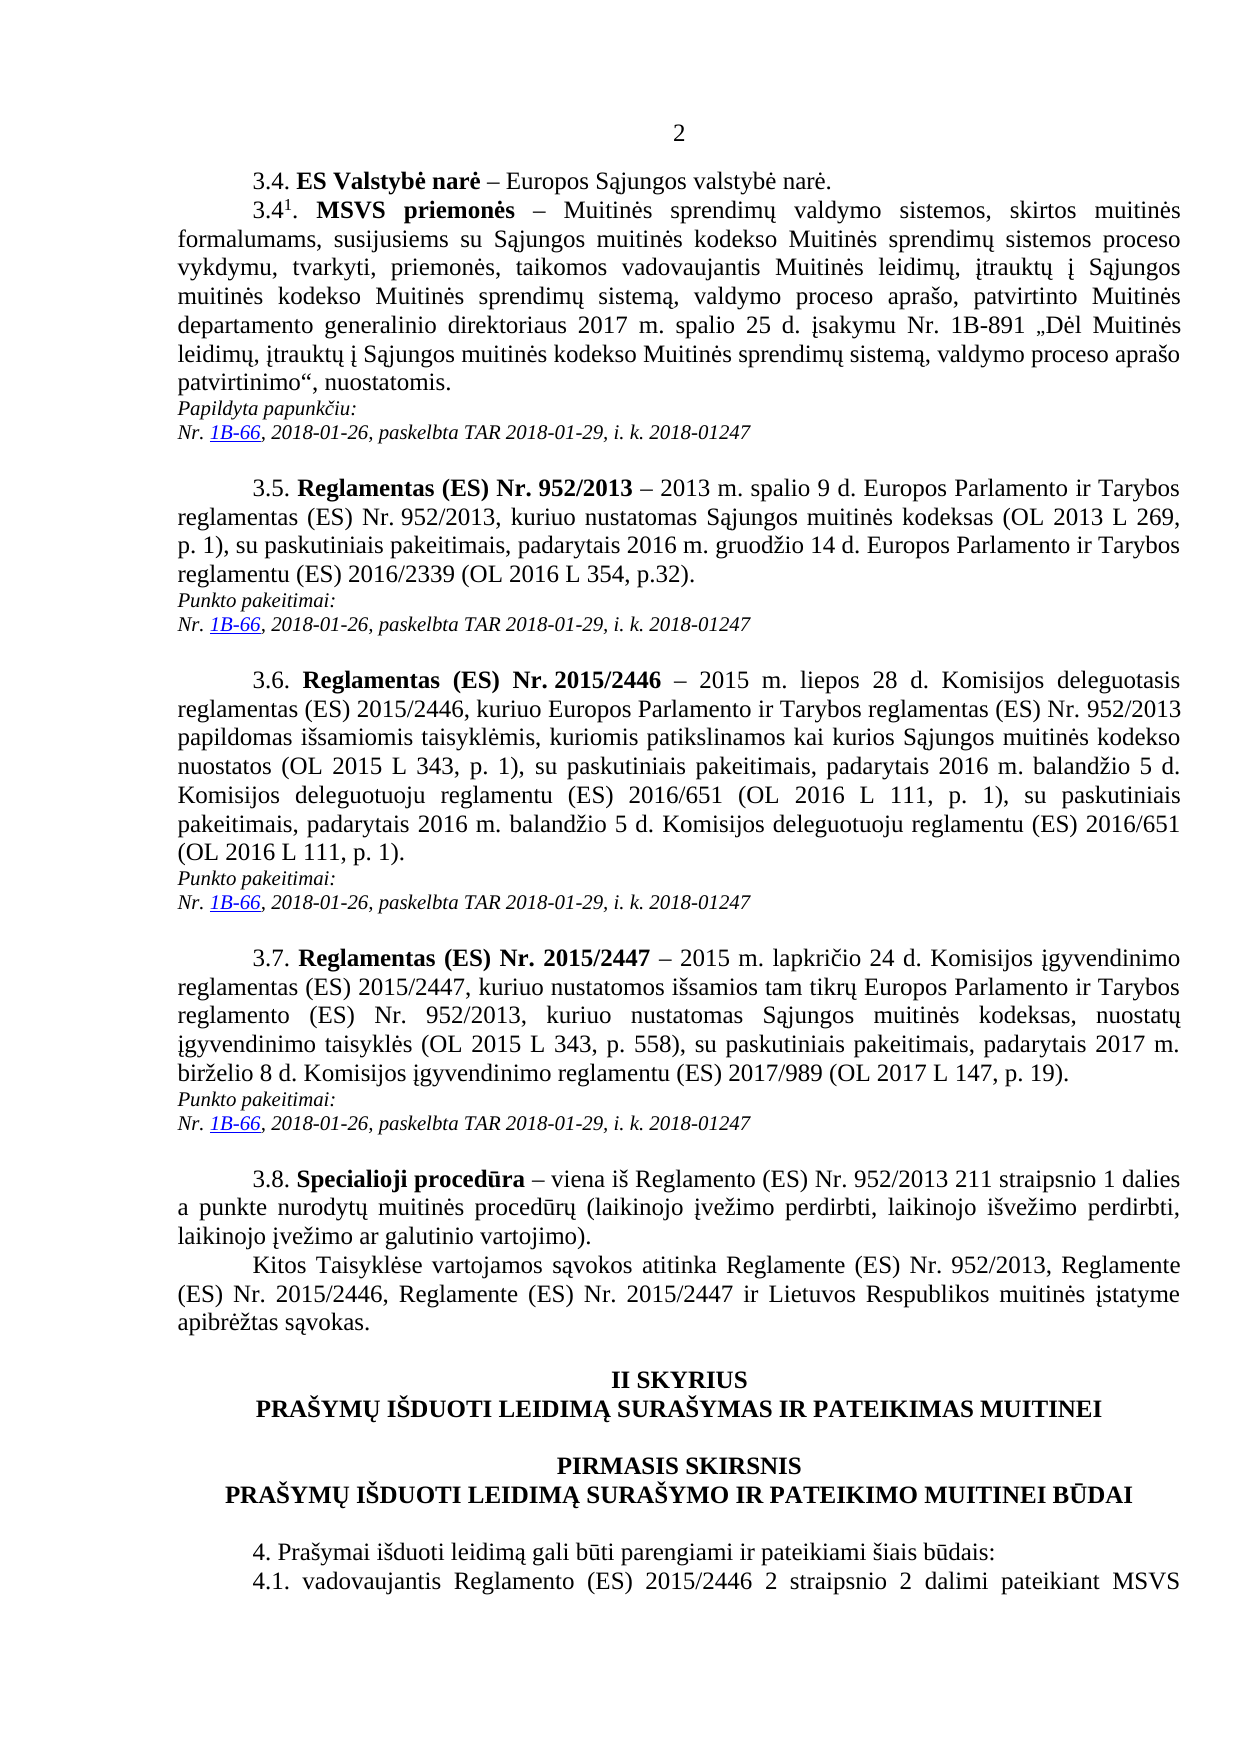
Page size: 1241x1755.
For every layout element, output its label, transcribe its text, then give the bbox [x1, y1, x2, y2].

text Punkto pakeitimai: [177, 866, 1181, 890]
text Nr. 1B-66, 2018-01-26, paskelbta TAR 2018-01-29, i. k. 2018-01247 [177, 612, 1181, 636]
text Punkto pakeitimai: [177, 1087, 1181, 1111]
text PRAŠYMŲ IŠDUOTI LEIDIMĄ SURAŠYMO IR PATEIKIMO MUITINEI BŪDAI [177, 1480, 1181, 1509]
text 4.1. vadovaujantis Reglamento (ES) 2015/2446 2 straipsnio 2 dalimi pateikiant MSVS [177, 1566, 1181, 1595]
text 3.41. MSVS priemonės – Muitinės sprendimų valdymo sistemos, skirtos muitinės formalumams, susijusiems su Sąjungos muitinės kodekso Muitinės sprendimų sistemos proceso vykdymu, tvarkyti, priemonės, taikomos vadovaujantis Muitinės leidimų, įtrauktų į Sąjungos muitinės kodekso Muitinės sprendimų sistemą, valdymo proceso aprašo, patvirtinto Muitinės departamento generalinio direktoriaus 2017 m. spalio 25 d. įsakymu Nr. 1B-891 „Dėl Muitinės leidimų, įtrauktų į Sąjungos muitinės kodekso Muitinės sprendimų sistemą, valdymo proceso aprašo patvirtinimo“, nuostatomis. [177, 195, 1181, 396]
text 4. Prašymai išduoti leidimą gali būti parengiami ir pateikiami šiais būdais: [177, 1537, 1181, 1566]
text Papildyta papunkčiu: [177, 396, 1181, 420]
text Kitos Taisyklėse vartojamos sąvokos atitinka Reglamente (ES) Nr. 952/2013, Reglamente (ES) Nr. 2015/2446, Reglamente (ES) Nr. 2015/2447 ir Lietuvos Respublikos muitinės įstatyme apibrėžtas sąvokas. [177, 1250, 1181, 1336]
text II SKYRIUS [177, 1365, 1181, 1394]
text 3.4. ES Valstybė narė – Europos Sąjungos valstybė narė. [177, 166, 1181, 195]
text Nr. 1B-66, 2018-01-26, paskelbta TAR 2018-01-29, i. k. 2018-01247 [177, 420, 1181, 444]
text 3.7. Reglamentas (ES) Nr. 2015/2447 – 2015 m. lapkričio 24 d. Komisijos įgyvendinimo reglamentas (ES) 2015/2447, kuriuo nustatomos išsamios tam tikrų Europos Parlamento ir Tarybos reglamento (ES) Nr. 952/2013, kuriuo nustatomas Sąjungos muitinės kodeksas, nuostatų įgyvendinimo taisyklės (OL 2015 L 343, p. 558), su paskutiniais pakeitimais, padarytais 2017 m. birželio 8 d. Komisijos įgyvendinimo reglamentu (ES) 2017/989 (OL 2017 L 147, p. 19). [177, 943, 1181, 1087]
text Nr. 1B-66, 2018-01-26, paskelbta TAR 2018-01-29, i. k. 2018-01247 [177, 890, 1181, 914]
text PIRMASIS SKIRSNIS [177, 1451, 1181, 1480]
text PRAŠYMŲ IŠDUOTI LEIDIMĄ SURAŠYMAS IR PATEIKIMAS MUITINEI [177, 1394, 1181, 1422]
text 3.6. Reglamentas (ES) Nr. 2015/2446 – 2015 m. liepos 28 d. Komisijos deleguotasis reglamentas (ES) 2015/2446, kuriuo Europos Parlamento ir Tarybos reglamentas (ES) Nr. 952/2013 papildomas išsamiomis taisyklėmis, kuriomis patikslinamos kai kurios Sąjungos muitinės kodekso nuostatos (OL 2015 L 343, p. 1), su paskutiniais pakeitimais, padarytais 2016 m. balandžio 5 d. Komisijos deleguotuoju reglamentu (ES) 2016/651 (OL 2016 L 111, p. 1), su paskutiniais pakeitimais, padarytais 2016 m. balandžio 5 d. Komisijos deleguotuoju reglamentu (ES) 2016/651 (OL 2016 L 111, p. 1). [177, 665, 1181, 866]
text 3.5. Reglamentas (ES) Nr. 952/2013 – 2013 m. spalio 9 d. Europos Parlamento ir Tarybos reglamentas (ES) Nr. 952/2013, kuriuo nustatomas Sąjungos muitinės kodeksas (OL 2013 L 269, p. 1), su paskutiniais pakeitimais, padarytais 2016 m. gruodžio 14 d. Europos Parlamento ir Tarybos reglamentu (ES) 2016/2339 (OL 2016 L 354, p.32). [177, 473, 1181, 588]
text Nr. 1B-66, 2018-01-26, paskelbta TAR 2018-01-29, i. k. 2018-01247 [177, 1111, 1181, 1135]
text Punkto pakeitimai: [177, 588, 1181, 612]
text 3.8. Specialioji procedūra – viena iš Reglamento (ES) Nr. 952/2013 211 straipsnio 1 dalies a punkte nurodytų muitinės procedūrų (laikinojo įvežimo perdirbti, laikinojo išvežimo perdirbti, laikinojo įvežimo ar galutinio vartojimo). [177, 1164, 1181, 1250]
